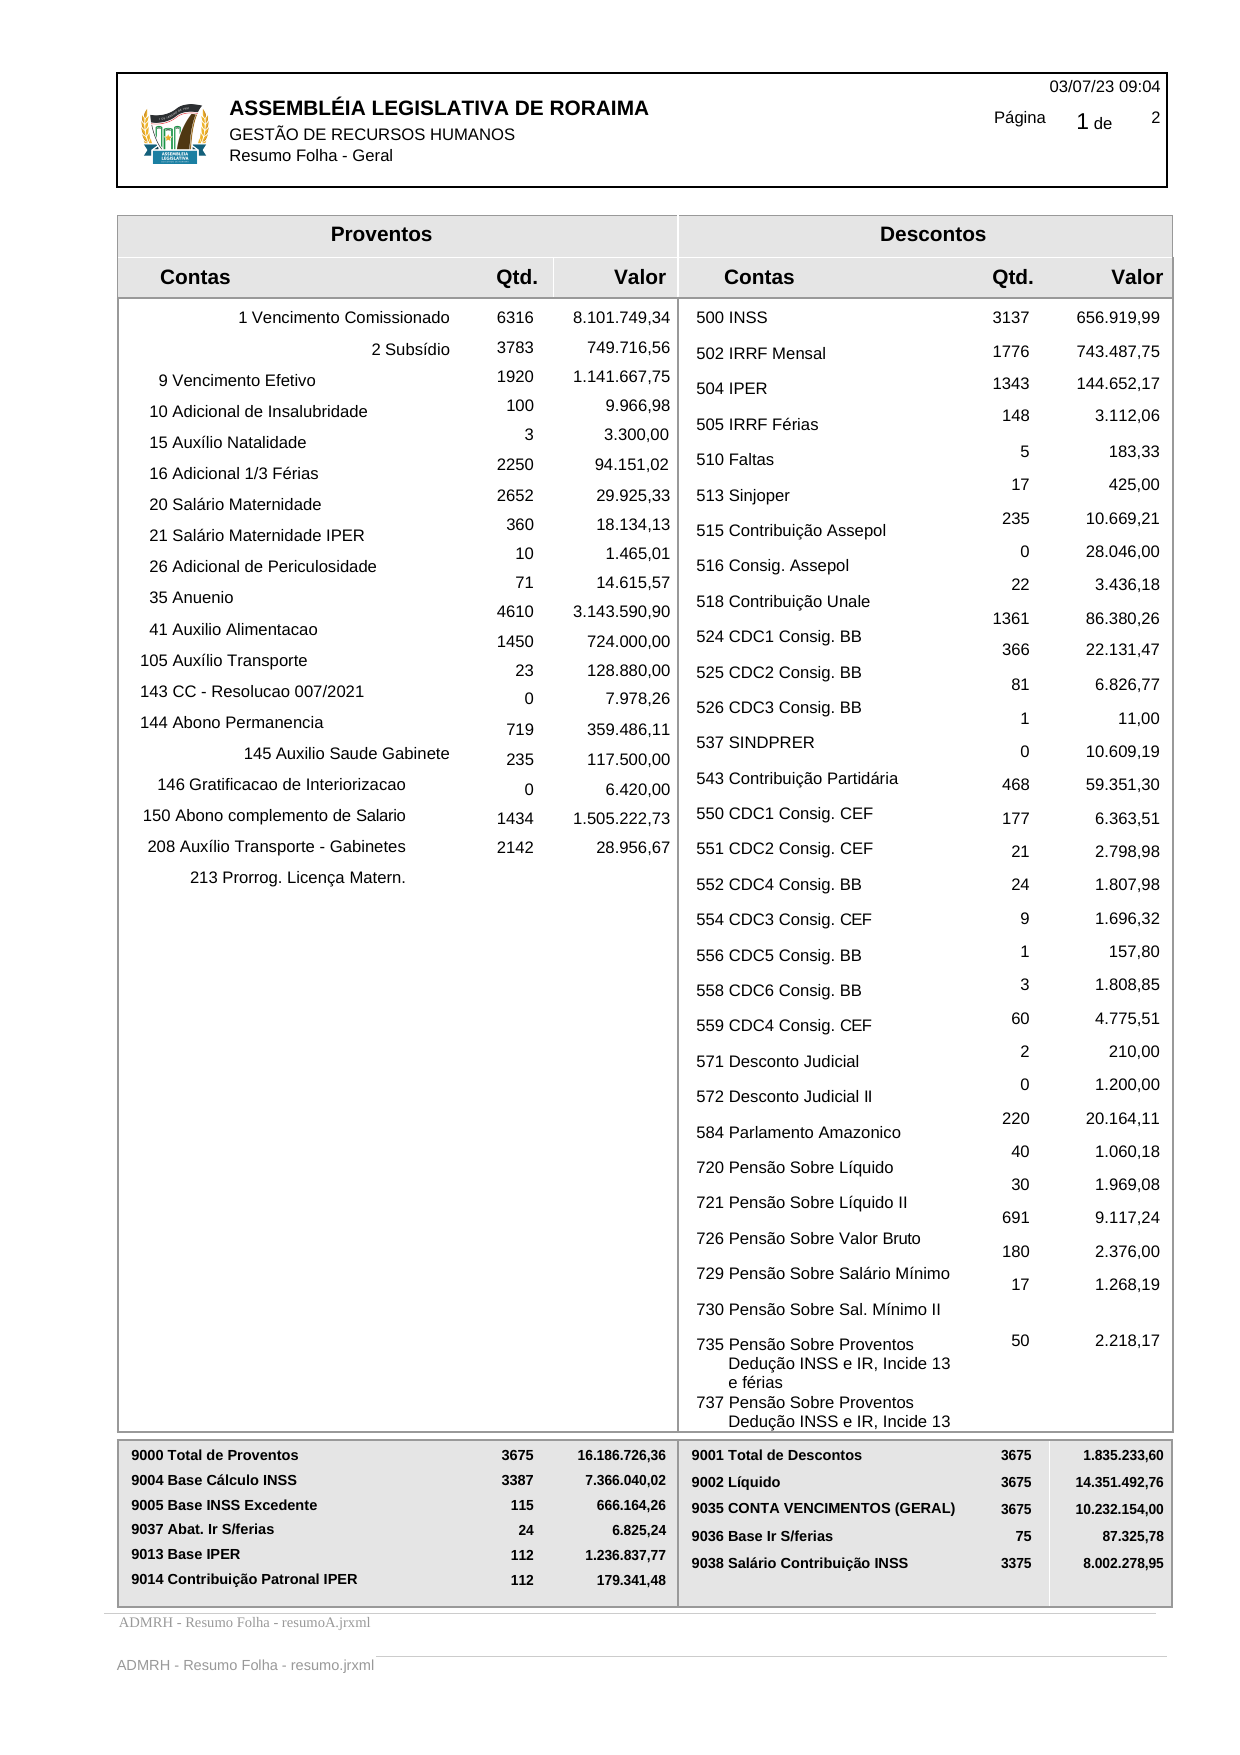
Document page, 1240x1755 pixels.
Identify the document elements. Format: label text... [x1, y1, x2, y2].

table_cell 23 0 [450, 659, 553, 708]
table_cell 144.652,17 [1054, 362, 1172, 393]
table_cell [554, 1200, 677, 1233]
table_cell Qtd. [450, 258, 553, 297]
table_cell 1.141.667,75 [554, 362, 677, 393]
table_cell 2 [971, 1033, 1054, 1066]
table_header Descontos [679, 216, 1172, 257]
table_cell 2.218,17 [1054, 1311, 1172, 1431]
table_cell Valor [1054, 258, 1172, 297]
table_header 3675 3387 115 24 112 112 [429, 1441, 551, 1606]
table_cell 11,00 [1054, 708, 1172, 739]
table_cell 724.000,00 [554, 628, 677, 659]
table_cell 177 [971, 802, 1054, 831]
table_cell 10.609,19 [1054, 739, 1172, 770]
table_cell 20.164,11 [1054, 1100, 1172, 1133]
table_cell 235 [971, 505, 1054, 536]
table_cell 117.500,00 [554, 739, 677, 770]
table_cell 22 [971, 566, 1054, 596]
table_cell [450, 966, 553, 999]
table_cell 1.696,32 [1054, 900, 1172, 933]
table_cell [450, 1200, 553, 1233]
table_cell 1 [971, 708, 1054, 739]
table_cell 9.117,24 [1054, 1200, 1172, 1233]
table_cell 2142 [450, 831, 553, 866]
table_cell 28.956,67 [554, 831, 677, 866]
table_cell 30 [971, 1166, 1054, 1199]
table_cell 360 [450, 505, 553, 536]
table_cell [554, 1000, 677, 1033]
table_cell 2.798,98 [1054, 831, 1172, 866]
table_cell [554, 1233, 677, 1266]
table_cell 0 [971, 536, 1054, 566]
table_cell 100 [450, 393, 553, 424]
table_cell [554, 1166, 677, 1199]
table_cell 3783 [450, 331, 553, 362]
table_cell 359.486,11 [554, 708, 677, 739]
table_cell Contas [118, 258, 450, 297]
table_header 1.835.233,60 14.351.492,76 10.232.154,00 87.325,78 8.002.278,95 [1050, 1441, 1171, 1606]
table_cell 183,33 [1054, 425, 1172, 473]
table_cell [450, 1000, 553, 1033]
table_cell 235 [450, 739, 553, 770]
table_cell 1.268,19 [1054, 1266, 1172, 1311]
table_cell [450, 900, 553, 933]
table_cell 28.046,00 [1054, 536, 1172, 566]
table_cell 86.380,26 [1054, 596, 1172, 628]
table_cell 157,80 [1054, 933, 1172, 966]
table_cell 6.826,77 [1054, 659, 1172, 708]
table_cell 220 [971, 1100, 1054, 1133]
table_cell [450, 1133, 553, 1166]
table_cell 4610 [450, 596, 553, 628]
table_cell 18.134,13 [554, 505, 677, 536]
table_cell 1.969,08 [1054, 1166, 1172, 1199]
table_cell 425,00 [1054, 474, 1172, 505]
table_cell 29.925,33 [554, 474, 677, 505]
table_cell 3.436,18 [1054, 566, 1172, 596]
table_cell [1174, 258, 1233, 1431]
table_cell 10.669,21 [1054, 505, 1172, 536]
table_cell 180 [971, 1233, 1054, 1266]
table_cell [450, 933, 553, 966]
table_cell 719 [450, 708, 553, 739]
table_cell 4.775,51 [1054, 1000, 1172, 1033]
table_cell 1920 [450, 362, 553, 393]
table_cell 749.716,56 [554, 331, 677, 362]
table_cell 17 [971, 1266, 1054, 1311]
table_cell 8.101.749,34 [554, 299, 677, 331]
table_cell 1.465,01 [554, 536, 677, 566]
table_cell [554, 1133, 677, 1166]
table_cell 6.420,00 [554, 770, 677, 802]
table_cell 17 [971, 474, 1054, 505]
table_cell 1434 [450, 802, 553, 831]
table_cell 656.919,99 [1054, 299, 1172, 331]
table_cell [554, 866, 677, 899]
table_cell 9.966,98 [554, 393, 677, 424]
table_cell [554, 1100, 677, 1133]
table_cell [554, 933, 677, 966]
table_cell 21 [971, 831, 1054, 866]
table_cell 743.487,75 [1054, 331, 1172, 362]
table_cell 40 [971, 1133, 1054, 1166]
table_cell 0 [971, 1066, 1054, 1099]
table_cell Qtd. [971, 258, 1054, 297]
table_cell 24 [971, 866, 1054, 899]
table_cell 5 [971, 425, 1054, 473]
table_cell 1.807,98 [1054, 866, 1172, 899]
table_header 9001 Total de Descontos 9002 Líquido 9035 CONTA VENCIMENTOS (GERAL) 9036 Base Ir S/ferias 9038 Salário Contribuição INSS [679, 1441, 977, 1606]
table_cell 1.060,18 [1054, 1133, 1172, 1166]
table_cell 1.505.222,73 [554, 802, 677, 831]
text ADMRH - Resumo Folha - resumoA.jrxml [119, 1614, 1239, 1630]
table_cell 1776 [971, 331, 1054, 362]
table_cell [450, 1166, 553, 1199]
table_cell 71 [450, 566, 553, 596]
table_cell Contas [679, 258, 971, 297]
table_cell 14.615,57 [554, 566, 677, 596]
table_header 9000 Total de Proventos 9004 Base Cálculo INSS 9005 Base INSS Excedente 9037 Abat. Ir S/ferias 9013 Base IPER 9014 Contribuição Patronal IPER [119, 1441, 429, 1606]
table_cell 2.376,00 [1054, 1233, 1172, 1266]
table_cell 3137 [971, 299, 1054, 331]
table_cell 3.112,06 [1054, 393, 1172, 424]
table_cell [450, 1266, 553, 1311]
table_cell [554, 900, 677, 933]
table_cell [450, 1066, 553, 1099]
table_cell 3.300,00 94.151,02 [554, 425, 677, 473]
table_cell 1.808,85 [1054, 966, 1172, 999]
table_cell 59.351,30 [1054, 770, 1172, 802]
table_cell [450, 1233, 553, 1266]
table_cell 1.200,00 [1054, 1066, 1172, 1099]
table_cell 10 [450, 536, 553, 566]
table_cell 210,00 [1054, 1033, 1172, 1066]
table_cell 1450 [450, 628, 553, 659]
table_cell 366 [971, 628, 1054, 659]
table_cell [554, 1311, 677, 1431]
table_header 16.186.726,36 7.366.040,02 666.164,26 6.825,24 1.236.837,77 179.341,48 [551, 1441, 677, 1606]
table_cell 1 [971, 933, 1054, 966]
table_header 3675 3675 3675 75 3375 [977, 1441, 1049, 1606]
table_cell [554, 966, 677, 999]
table_cell 1343 [971, 362, 1054, 393]
table_cell 50 [971, 1311, 1054, 1431]
table_cell 148 [971, 393, 1054, 424]
table_cell 1361 [971, 596, 1054, 628]
table_cell Valor [554, 258, 677, 297]
table_cell 60 [971, 1000, 1054, 1033]
table_cell 691 [971, 1200, 1054, 1233]
table_cell [450, 866, 553, 899]
table_cell 500 INSS 502 IRRF Mensal 504 IPER 505 IRRF Férias 510 Faltas 513 Sinjoper 515 Contribuição Assepol 516 Consig. Assepol 518 Contribuição Unale 524 CDC1 Consig. BB 525 CDC2 Consig. BB 526 CDC3 Consig. BB 537 SINDPRER 543 Contribuição Partidária 550 CDC1 Consig. CEF 551 CDC2 Consig. CEF 552 CDC4 Consig. BB 554 CDC3 Consig. CEF 556 CDC5 Consig. BB 558 CDC6 Consig. BB 559 CDC4 Consig. CEF 571 Desconto Judicial 572 Desconto Judicial II 584 Parlamento Amazonico 720 Pensão Sobre Líquido 721 Pensão Sobre Líquido II 726 Pensão Sobre Valor Bruto 729 Pensão Sobre Salário Mínimo 730 Pensão Sobre Sal. Mínimo II 735 Pensão Sobre Proventos Dedução INSS e IR, Incide 13 e férias 737 Pensão Sobre Proventos Dedução INSS e IR, Incide 13 [679, 299, 971, 1431]
table_cell [450, 1311, 553, 1431]
table_cell 2652 [450, 474, 553, 505]
table_cell [450, 1100, 553, 1133]
table_cell [554, 1066, 677, 1099]
table_cell 0 [971, 739, 1054, 770]
table_cell 22.131,47 [1054, 628, 1172, 659]
table_cell 3 [971, 966, 1054, 999]
table_cell 3 2250 [450, 425, 553, 473]
table_cell [554, 1266, 677, 1311]
table_cell 3.143.590,90 [554, 596, 677, 628]
table_header [1173, 215, 1233, 257]
table_cell 0 [450, 770, 553, 802]
table_cell 6316 [450, 299, 553, 331]
table_cell [554, 1033, 677, 1066]
table_cell 468 [971, 770, 1054, 802]
table_cell 81 [971, 659, 1054, 708]
table_cell 128.880,00 7.978,26 [554, 659, 677, 708]
table_cell 9 [971, 900, 1054, 933]
table_cell 6.363,51 [1054, 802, 1172, 831]
table_cell [450, 1033, 553, 1066]
table_cell Vencimento Comissionado Subsídio 9 Vencimento Efetivo 10 Adicional de Insalubridade 15 Auxílio Natalidade 16 Adicional 1/3 Férias 20 Salário Maternidade 21 Salário Maternidade IPER 26 Adicional de Periculosidade 35 Anuenio 41 Auxilio Alimentacao 105 Auxílio Transporte 143 CC - Resolucao 007/2021 144 Abono Permanencia Auxilio Saude Gabinete Gratificacao de Interiorizacao 150 Abono complemento de Salario 208 Auxílio Transporte - Gabinetes 213 Prorrog. Licença Matern. [119, 299, 450, 1431]
table_header Proventos [118, 216, 677, 257]
